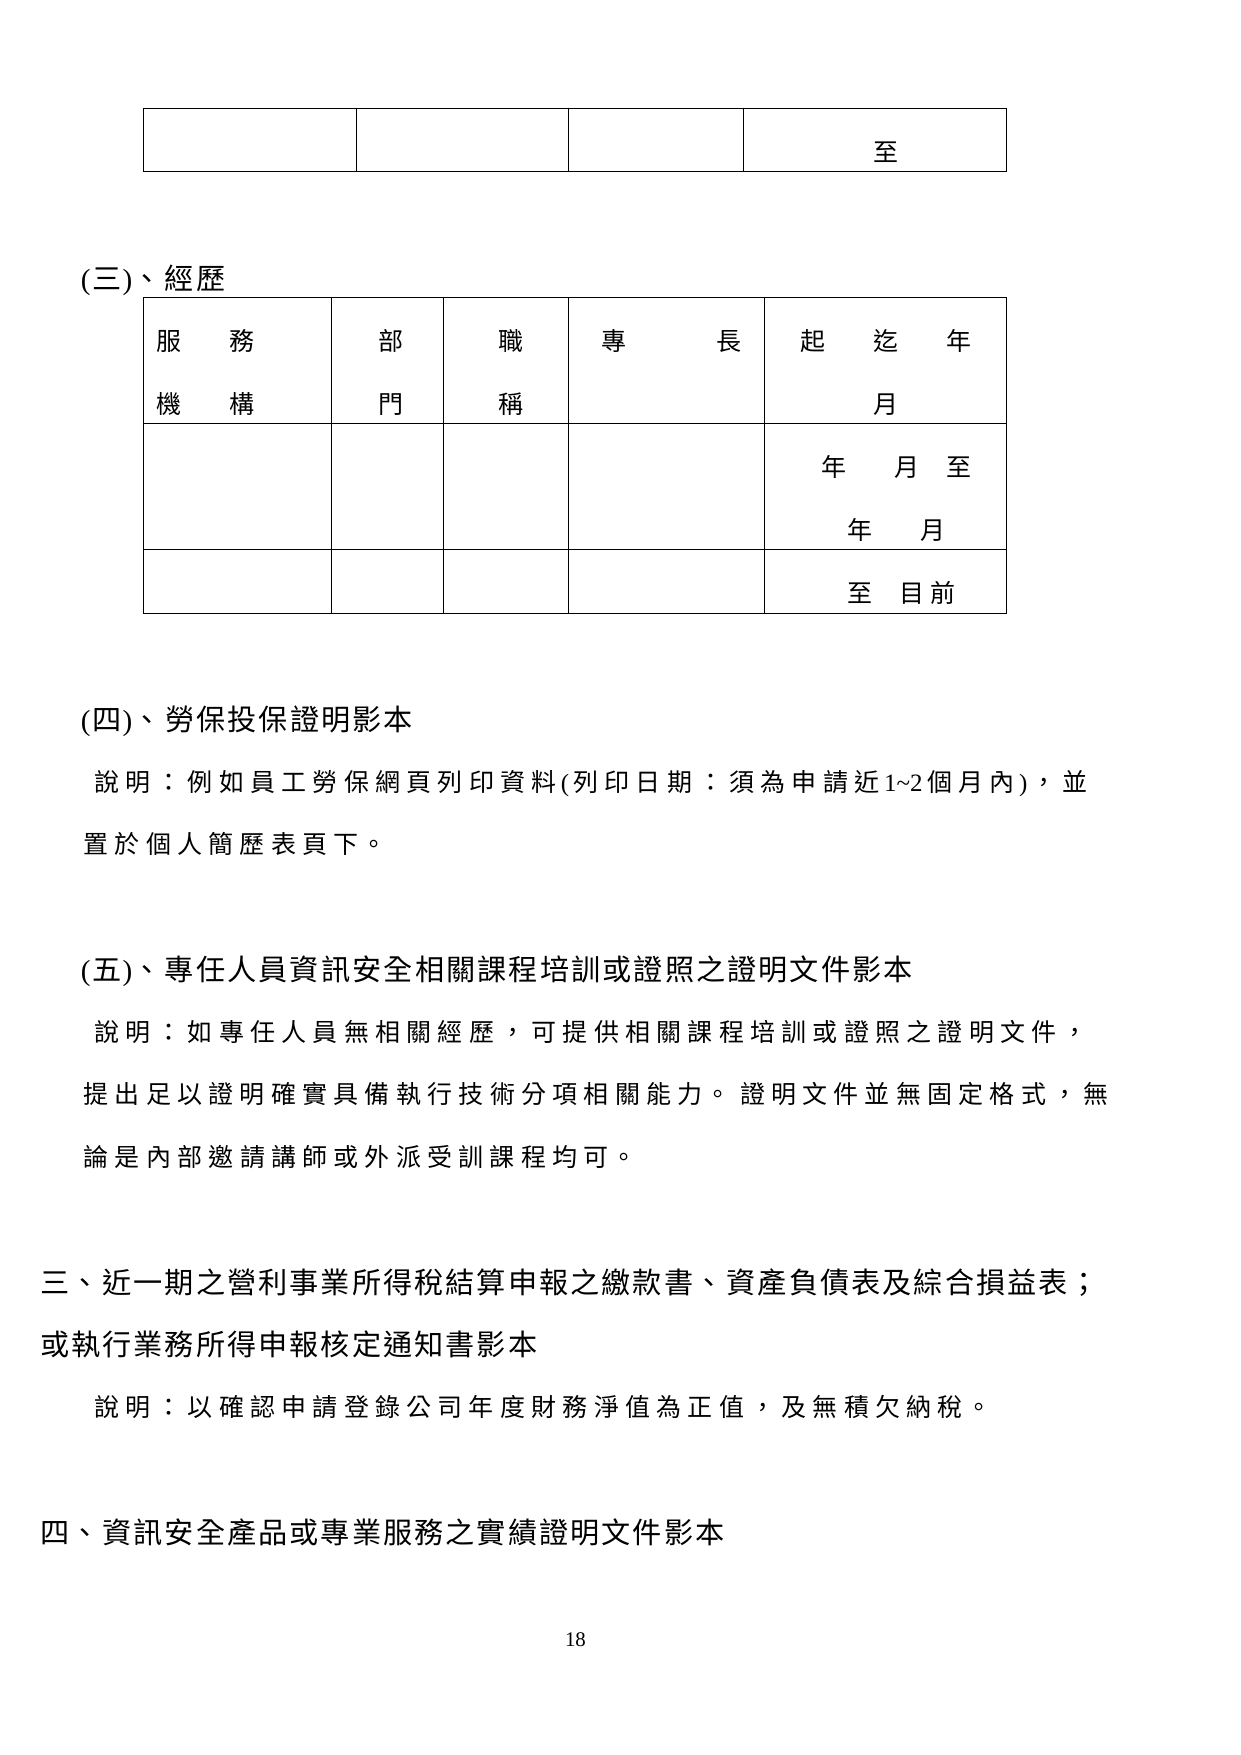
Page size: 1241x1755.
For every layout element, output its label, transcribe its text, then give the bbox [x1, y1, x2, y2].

table_cell 至 目前 [765, 550, 1006, 613]
table_cell [144, 109, 356, 171]
text 說明：例如員工勞保網頁列印資料(列印日期：須為申請近1~2個月內)，並置於個人簡歷表頁下。 [74, 739, 1112, 864]
table_cell [444, 424, 568, 549]
table_cell [332, 424, 443, 549]
table_cell [144, 550, 331, 613]
table_cell [332, 550, 443, 613]
text (四)、勞保投保證明影本 [76, 676, 1112, 739]
table_header 部 門 [332, 298, 443, 423]
table_header 專 長 [569, 298, 764, 423]
table_header 服 務 機 構 [144, 298, 331, 423]
table_header 職 稱 [444, 298, 568, 423]
text 三、近一期之營利事業所得稅結算申報之繳款書、資產負債表及綜合損益表；或執行業務所得申報核定通知書影本 [39, 1239, 1112, 1364]
table_cell [569, 550, 764, 613]
table_cell [144, 424, 331, 549]
text 四、資訊安全產品或專業服務之實績證明文件影本 [39, 1489, 1112, 1551]
table_cell 年 月 至 年 月 [765, 424, 1006, 549]
text (三)、經歷 [76, 235, 1112, 297]
text (五)、專任人員資訊安全相關課程培訓或證照之證明文件影本 [76, 926, 1112, 989]
table_header 起 迄 年 月 [765, 298, 1006, 423]
text 說明：如專任人員無相關經歷，可提供相關課程培訓或證照之證明文件，提出足以證明確實具備執行技術分項相關能力。證明文件並無固定格式，無論是內部邀請講師或外派受訓課程均可。 [74, 989, 1112, 1176]
table_cell [569, 424, 764, 549]
table_cell [569, 109, 743, 171]
table_cell [444, 550, 568, 613]
table_cell 至 [744, 109, 1006, 171]
text 說明：以確認申請登錄公司年度財務淨值為正值，及無積欠納稅。 [83, 1364, 1112, 1426]
table_cell [357, 109, 568, 171]
